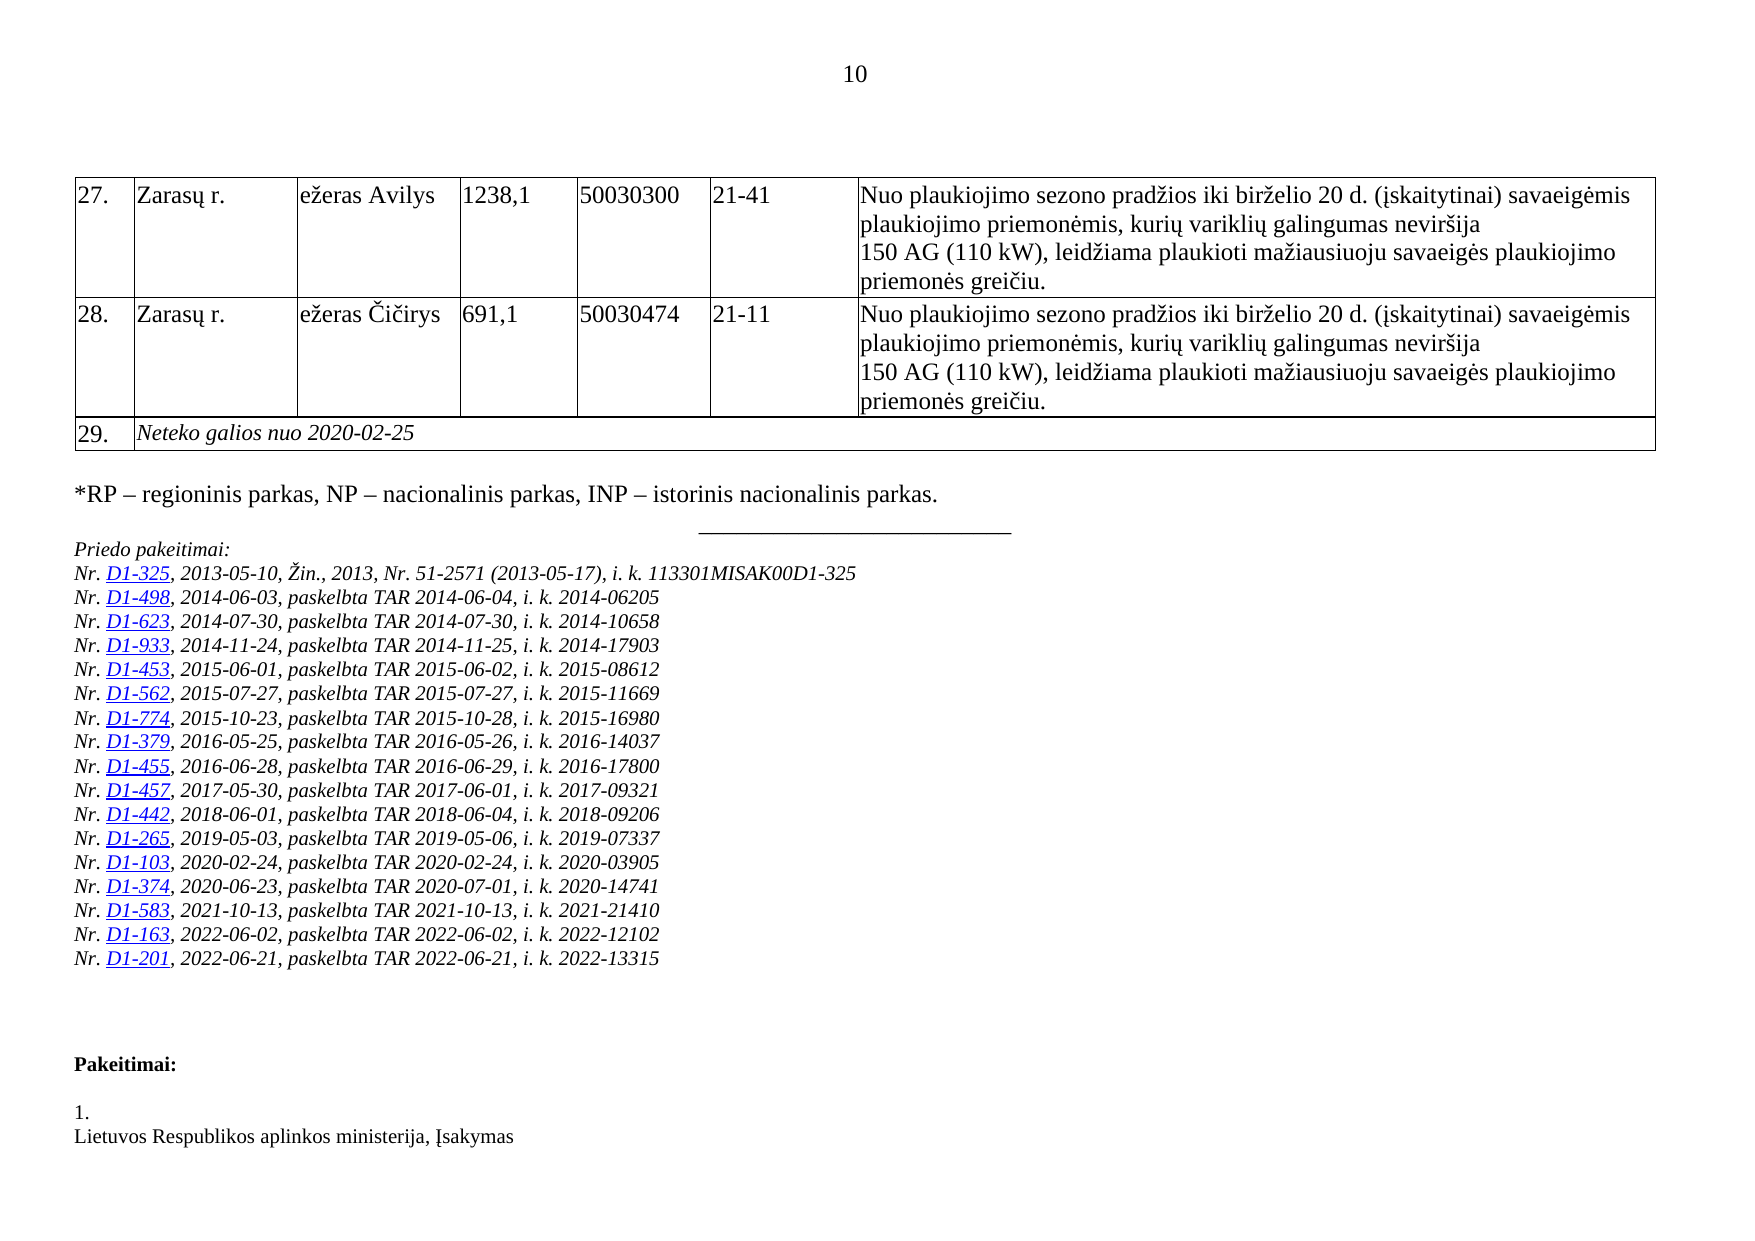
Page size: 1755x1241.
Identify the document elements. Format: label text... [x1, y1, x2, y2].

table_cell 50030300 [578, 178, 710, 297]
table_cell Nuo plaukiojimo sezono pradžios iki birželio 20 d. (įskaitytinai) savaeigėmis plaukiojimo priemonėmis, kurių variklių galingumas neviršija 150 AG (110 kW), leidžiama plaukioti mažiausiuoju savaeigės plaukiojimo priemonės greičiu. [859, 178, 1655, 297]
text Nr. D1-562, 2015-07-27, paskelbta TAR 2015-07-27, i. k. 2015-11669 [74, 681, 1636, 705]
table_cell 27. [76, 178, 134, 297]
table_cell 28. [76, 298, 134, 416]
text Nr. D1-103, 2020-02-24, paskelbta TAR 2020-02-24, i. k. 2020-03905 [74, 850, 1636, 874]
text Nr. D1-498, 2014-06-03, paskelbta TAR 2014-06-04, i. k. 2014-06205 [74, 585, 1636, 609]
text Nr. D1-933, 2014-11-24, paskelbta TAR 2014-11-25, i. k. 2014-17903 [74, 633, 1636, 657]
table_cell 29. [76, 418, 134, 450]
table_cell ežeras Čičirys [298, 298, 460, 416]
text Nr. D1-453, 2015-06-01, paskelbta TAR 2015-06-02, i. k. 2015-08612 [74, 657, 1636, 681]
text Nr. D1-455, 2016-06-28, paskelbta TAR 2016-06-29, i. k. 2016-17800 [74, 753, 1636, 778]
table_cell Nuo plaukiojimo sezono pradžios iki birželio 20 d. (įskaitytinai) savaeigėmis plaukiojimo priemonėmis, kurių variklių galingumas neviršija 150 AG (110 kW), leidžiama plaukioti mažiausiuoju savaeigės plaukiojimo priemonės greičiu. [859, 298, 1655, 416]
text Nr. D1-379, 2016-05-25, paskelbta TAR 2016-05-26, i. k. 2016-14037 [74, 729, 1636, 753]
table_cell 691,1 [461, 298, 577, 416]
table_cell Zarasų r. [135, 298, 297, 416]
table_cell Zarasų r. [135, 178, 297, 297]
text Lietuvos Respublikos aplinkos ministerija, Įsakymas [74, 1124, 1636, 1148]
text *RP – regioninis parkas, NP – nacionalinis parkas, INP – istorinis nacionalinis parkas. [74, 479, 1636, 508]
text Nr. D1-457, 2017-05-30, paskelbta TAR 2017-06-01, i. k. 2017-09321 [74, 778, 1636, 802]
text Nr. D1-442, 2018-06-01, paskelbta TAR 2018-06-04, i. k. 2018-09206 [74, 802, 1636, 826]
table_cell 21-11 [711, 298, 858, 416]
table_cell Neteko galios nuo 2020-02-25 [135, 418, 1655, 450]
table_cell 21-41 [711, 178, 858, 297]
text Priedo pakeitimai: [74, 537, 1636, 561]
text Nr. D1-583, 2021-10-13, paskelbta TAR 2021-10-13, i. k. 2021-21410 [74, 898, 1636, 922]
text Pakeitimai: [74, 1052, 1636, 1076]
text Nr. D1-374, 2020-06-23, paskelbta TAR 2020-07-01, i. k. 2020-14741 [74, 874, 1636, 898]
table_cell 1238,1 [461, 178, 577, 297]
text Nr. D1-201, 2022-06-21, paskelbta TAR 2022-06-21, i. k. 2022-13315 [74, 946, 1636, 970]
text Nr. D1-163, 2022-06-02, paskelbta TAR 2022-06-02, i. k. 2022-12102 [74, 922, 1636, 946]
text 1. [74, 1100, 1636, 1124]
text Nr. D1-265, 2019-05-03, paskelbta TAR 2019-05-06, i. k. 2019-07337 [74, 826, 1636, 850]
table_cell 50030474 [578, 298, 710, 416]
text _________________________ [74, 508, 1636, 537]
text Nr. D1-774, 2015-10-23, paskelbta TAR 2015-10-28, i. k. 2015-16980 [74, 705, 1636, 729]
table_cell ežeras Avilys [298, 178, 460, 297]
text Nr. D1-623, 2014-07-30, paskelbta TAR 2014-07-30, i. k. 2014-10658 [74, 609, 1636, 633]
text Nr. D1-325, 2013-05-10, Žin., 2013, Nr. 51-2571 (2013-05-17), i. k. 113301MISAK00D1-325 [74, 561, 1636, 585]
